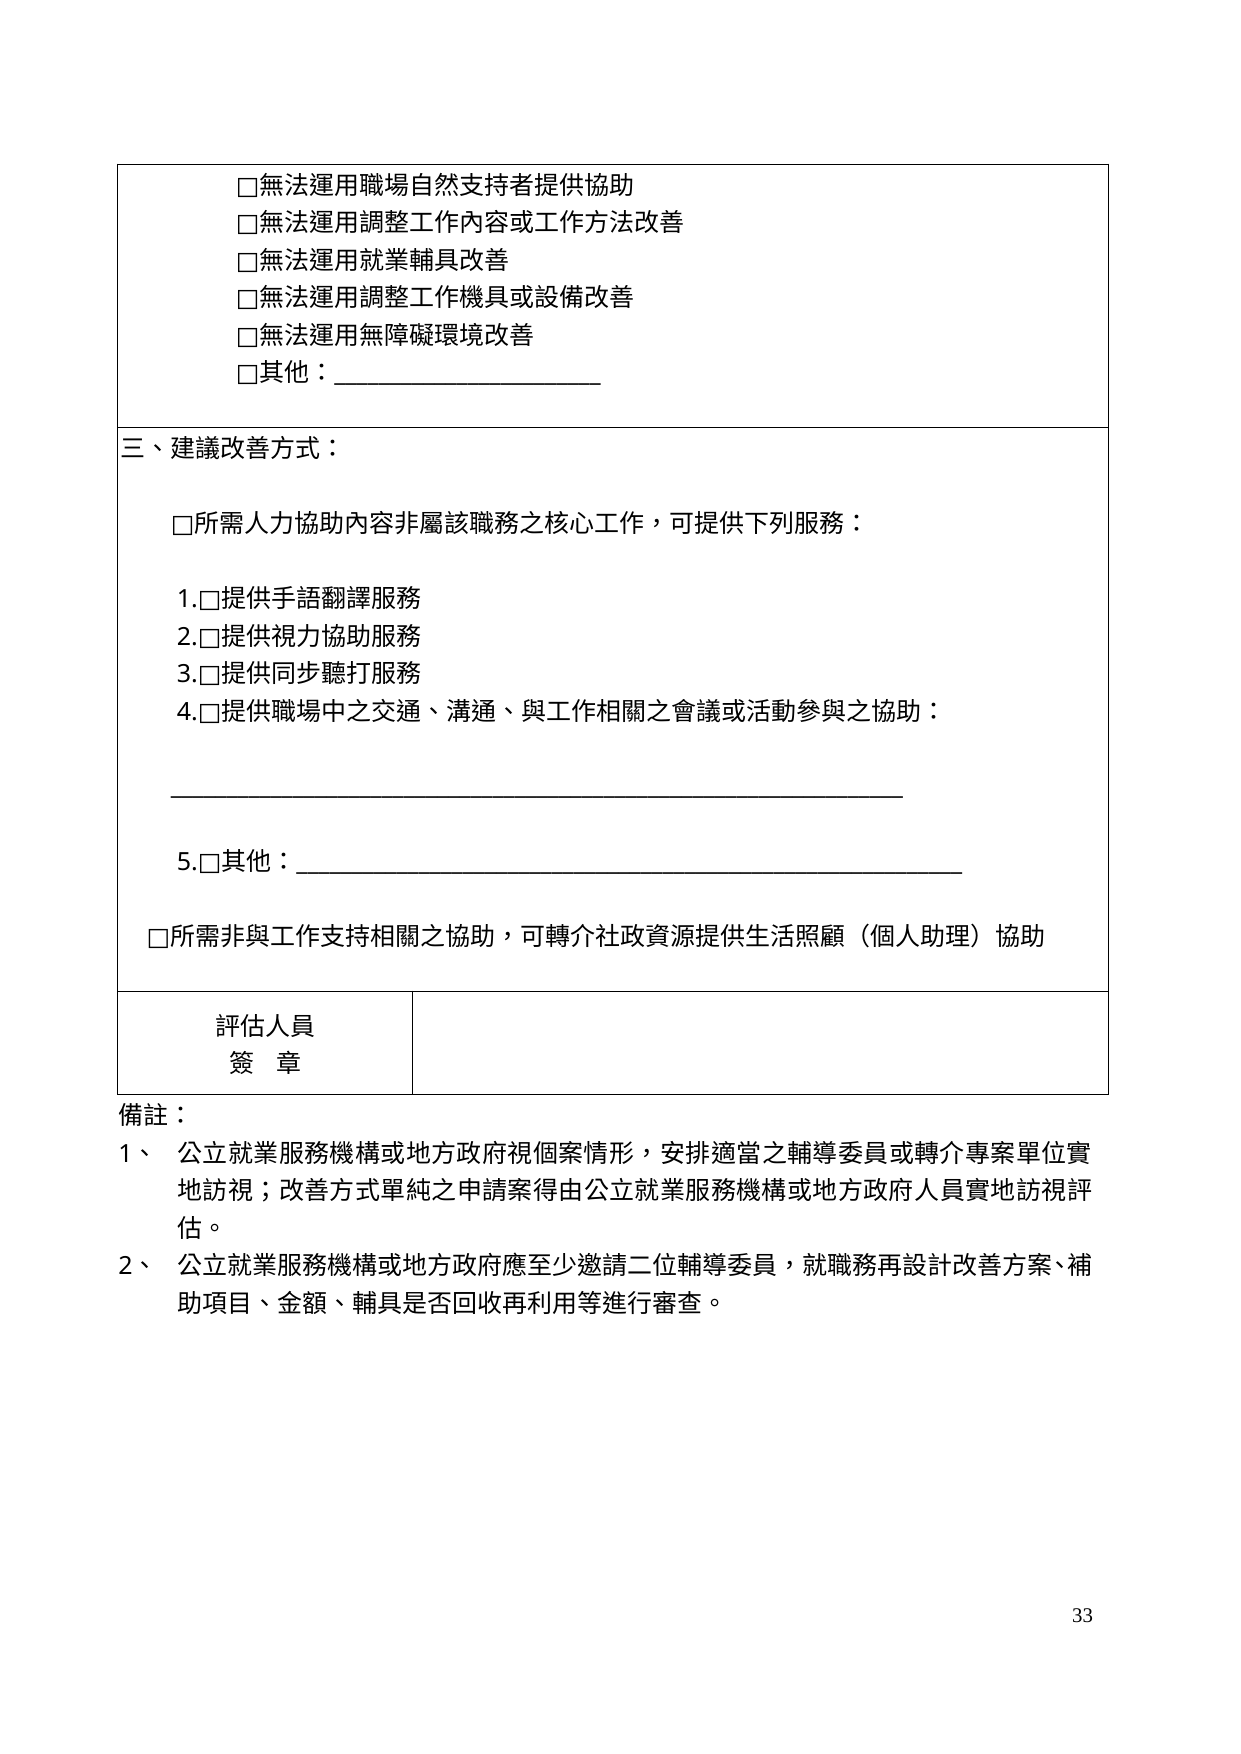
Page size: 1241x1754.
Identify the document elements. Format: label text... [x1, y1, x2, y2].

table_cell 三、建議改善方式： □所需人力協助內容非屬該職務之核心工作，可提供下列服務： 1.□提供手語翻譯服務 2.□提供視力協助服務 3.□提供同步聽打服務 4.□提供職場中之交通、溝通、與工作相關之會議或活動參與之協助： __________________________________________________________________ 5.□其他：____________________________________________________________ □所需非與工作支持相關之協助，可轉介社政資源提供生活照顧（個人助理）協助 [118, 428, 1108, 991]
table_cell [413, 992, 1108, 1094]
list 公立就業服務機構或地方政府應至少邀請二位輔導委員，就職務再設計改善方案、補助項目、金額、輔具是否回收再利用等進行審查。 [118, 1245, 1092, 1320]
table_cell 評估人員 簽 章 [118, 992, 412, 1094]
text 備註： [118, 1095, 1092, 1132]
table_cell □無法運用職場自然支持者提供協助 □無法運用調整工作內容或工作方法改善 □無法運用就業輔具改善 □無法運用調整工作機具或設備改善 □無法運用無障礙環境改善 □其他：________________________ [118, 165, 1108, 427]
list 公立就業服務機構或地方政府視個案情形，安排適當之輔導委員或轉介專案單位實地訪視；改善方式單純之申請案得由公立就業服務機構或地方政府人員實地訪視評估。 [118, 1132, 1092, 1245]
